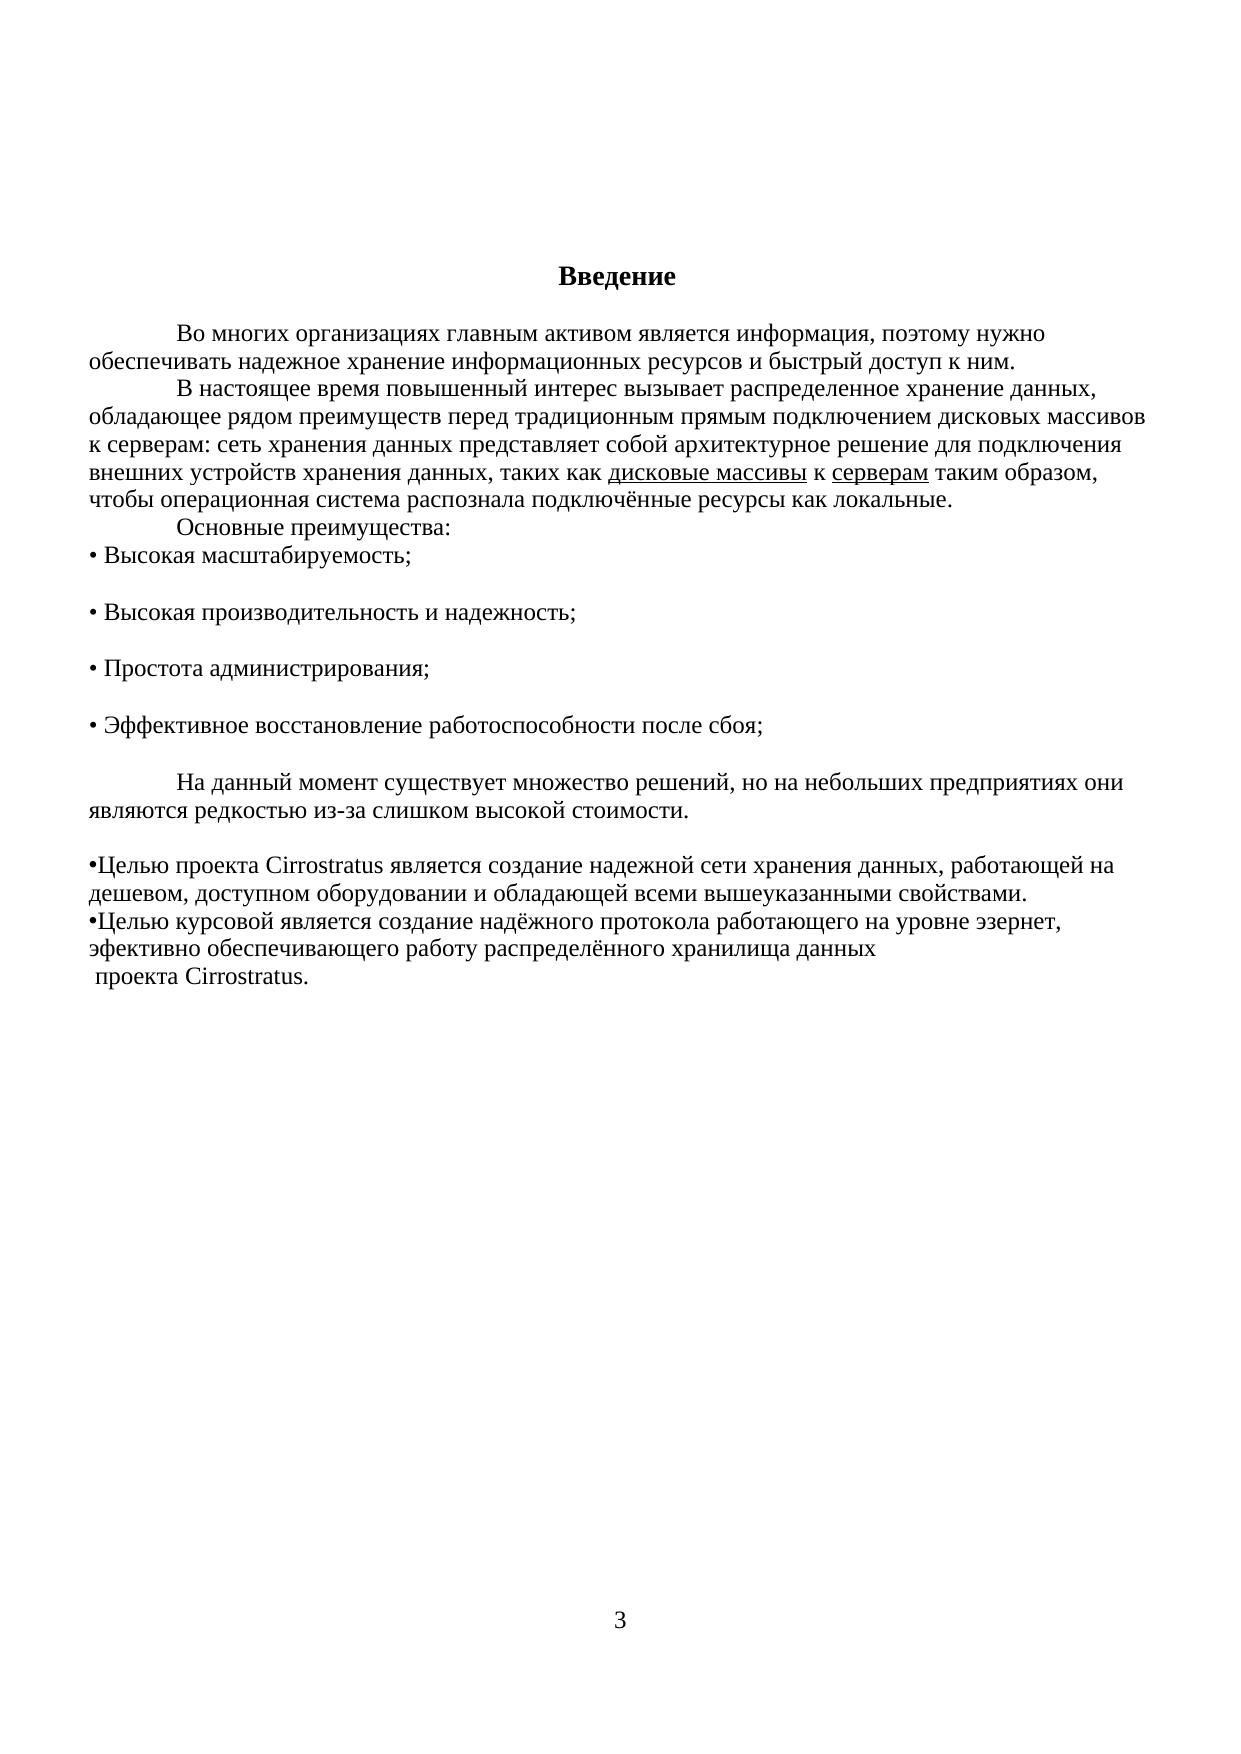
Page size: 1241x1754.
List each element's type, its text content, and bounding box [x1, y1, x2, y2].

text Введение [676, 260, 1152, 291]
text • Высокая масштабируемость; [418, 541, 1152, 568]
text Основные преимущества: [458, 513, 1152, 541]
text Введение [88, 260, 558, 291]
text На данный момент существует множество решений, но на небольших предприятиях они являются редкостью из-за слишком высокой стоимости. [696, 768, 1152, 824]
text В настоящее время повышенный интерес вызывает распределенное хранение данных, обладающее рядом преимуществ перед традиционным прямым подключением дисковых массивов к серверам: сеть хранения данных представляет собой архитектурное решение для подключения внешних устройств хранения данных, таких как дисковые массивы к серверам таким образом, чтобы операционная система распознала подключённые ресурсы как локальные. [88, 374, 1152, 513]
text • Простота администрирования; [88, 654, 1152, 682]
text • Эффективное восстановление работоспособности после сбоя; [770, 711, 1152, 739]
text • Высокая производительность и надежность; [583, 598, 1152, 625]
list Целью проекта Cirrostratus является создание надежной сети хранения данных, работающей на дешевом, доступном оборудовании и обладающей всеми вышеуказанными свойствами. [88, 851, 1152, 907]
list Целью курсовой является создание надёжного протокола работающего на уровне эзернет, эфективно обеспечивающего работу распределённого хранилища данных [88, 907, 1152, 962]
text Во многих организациях главным активом является информация, поэтому нужно обеспечивать надежное хранение информационных ресурсов и быстрый доступ к ним. [1022, 319, 1152, 374]
list проекта Cirrostratus. [88, 962, 1152, 990]
